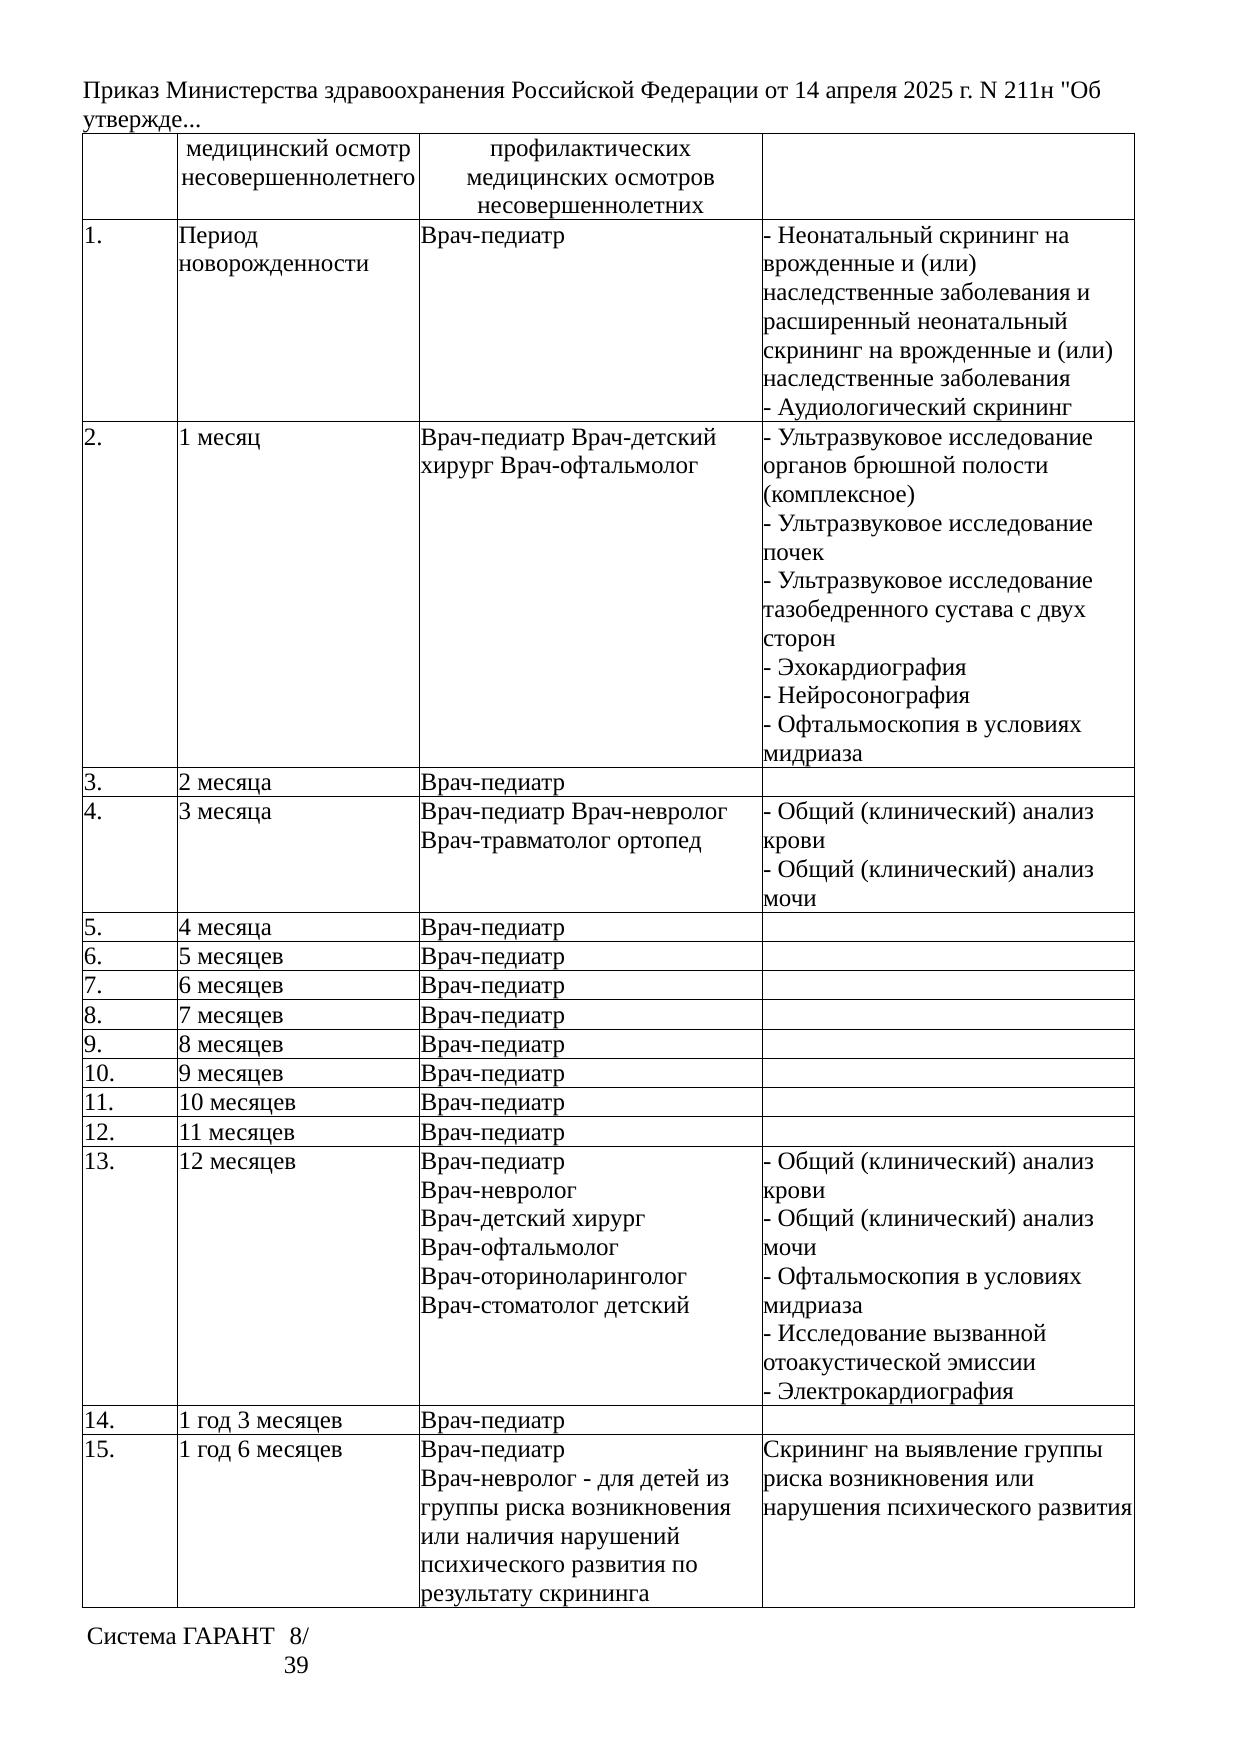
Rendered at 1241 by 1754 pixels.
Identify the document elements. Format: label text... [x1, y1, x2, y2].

table_cell Врач-педиатр [420, 1059, 762, 1087]
table_cell 13. [83, 1147, 177, 1405]
table_cell - Неонатальный скрининг на врожденные и (или) наследственные заболевания и расширенный неонатальный скрининг на врожденные и (или) наследственные заболевания - Аудиологический скрининг [763, 220, 1134, 421]
table_cell Врач-педиатр Врач-невролог Врач-детский хирург Врач-офтальмолог Врач-оториноларинголог Врач-стоматолог детский [420, 1147, 762, 1405]
table_cell Период новорожденности [178, 220, 419, 421]
table_cell 15. [83, 1435, 177, 1607]
table_cell 4 месяца [178, 913, 419, 941]
table_cell 3. [83, 768, 177, 796]
table_cell Врач-педиатр [420, 971, 762, 999]
table_cell - Ультразвуковое исследование органов брюшной полости (комплексное) - Ультразвуковое исследование почек - Ультразвуковое исследование тазобедренного сустава с двух сторон - Эхокардиография - Нейросонография - Офтальмоскопия в условиях мидриаза [763, 422, 1134, 767]
table_cell Врач-педиатр [420, 1406, 762, 1434]
table_cell 7 месяцев [178, 1000, 419, 1028]
table_cell Скрининг на выявление группы риска возникновения или нарушения психического развития [763, 1435, 1134, 1607]
table_cell 1. [83, 220, 177, 421]
table_cell [763, 768, 1134, 796]
table_cell 12. [83, 1117, 177, 1146]
table_cell 8 месяцев [178, 1030, 419, 1058]
table_cell [763, 913, 1134, 941]
table_cell Врач-педиатр [420, 1030, 762, 1058]
table_header медицинский осмотр несовершеннолетнего [178, 134, 419, 219]
table_cell [763, 971, 1134, 999]
table_cell Врач-педиатр [420, 913, 762, 941]
table_header [83, 134, 177, 219]
table_cell 10 месяцев [178, 1088, 419, 1116]
table_cell 10. [83, 1059, 177, 1087]
table_cell 11 месяцев [178, 1117, 419, 1146]
table_cell Врач-педиатр [420, 1117, 762, 1146]
table_cell Врач-педиатр [420, 220, 762, 421]
table_cell 1 год 6 месяцев [178, 1435, 419, 1607]
table_header профилактических медицинских осмотров несовершеннолетних [420, 134, 762, 219]
table_cell - Общий (клинический) анализ крови - Общий (клинический) анализ мочи [763, 797, 1134, 911]
table_cell 7. [83, 971, 177, 999]
table_cell 1 месяц [178, 422, 419, 767]
table_cell 1 год 3 месяцев [178, 1406, 419, 1434]
table_cell 6. [83, 942, 177, 970]
table_cell 14. [83, 1406, 177, 1434]
table_cell 5. [83, 913, 177, 941]
table_cell - Общий (клинический) анализ крови - Общий (клинический) анализ мочи - Офтальмоскопия в условиях мидриаза - Исследование вызванной отоакустической эмиссии - Электрокардиография [763, 1147, 1134, 1405]
table_cell Врач-педиатр [420, 1000, 762, 1028]
table_header [763, 134, 1134, 219]
table_cell Врач-педиатр Врач-невролог - для детей из группы риска возникновения или наличия нарушений психического развития по результату скрининга [420, 1435, 762, 1607]
table_cell [763, 1406, 1134, 1434]
table_cell [763, 1117, 1134, 1146]
table_cell 3 месяца [178, 797, 419, 911]
table_cell 5 месяцев [178, 942, 419, 970]
table_cell [763, 1059, 1134, 1087]
table_cell 9. [83, 1030, 177, 1058]
table_cell Врач-педиатр Врач-детский хирург Врач-офтальмолог [420, 422, 762, 767]
table_cell 4. [83, 797, 177, 911]
table_cell [763, 1088, 1134, 1116]
table_cell [763, 1000, 1134, 1028]
table_cell [763, 1030, 1134, 1058]
table_cell 11. [83, 1088, 177, 1116]
table_cell Врач-педиатр [420, 942, 762, 970]
table_cell 12 месяцев [178, 1147, 419, 1405]
table_cell 2 месяца [178, 768, 419, 796]
table_cell 9 месяцев [178, 1059, 419, 1087]
table_cell Врач-педиатр [420, 768, 762, 796]
table_cell 2. [83, 422, 177, 767]
table_cell [763, 942, 1134, 970]
table_cell Врач-педиатр Врач-невролог Врач-травматолог ортопед [420, 797, 762, 911]
table_cell Врач-педиатр [420, 1088, 762, 1116]
table_cell 6 месяцев [178, 971, 419, 999]
table_cell 8. [83, 1000, 177, 1028]
